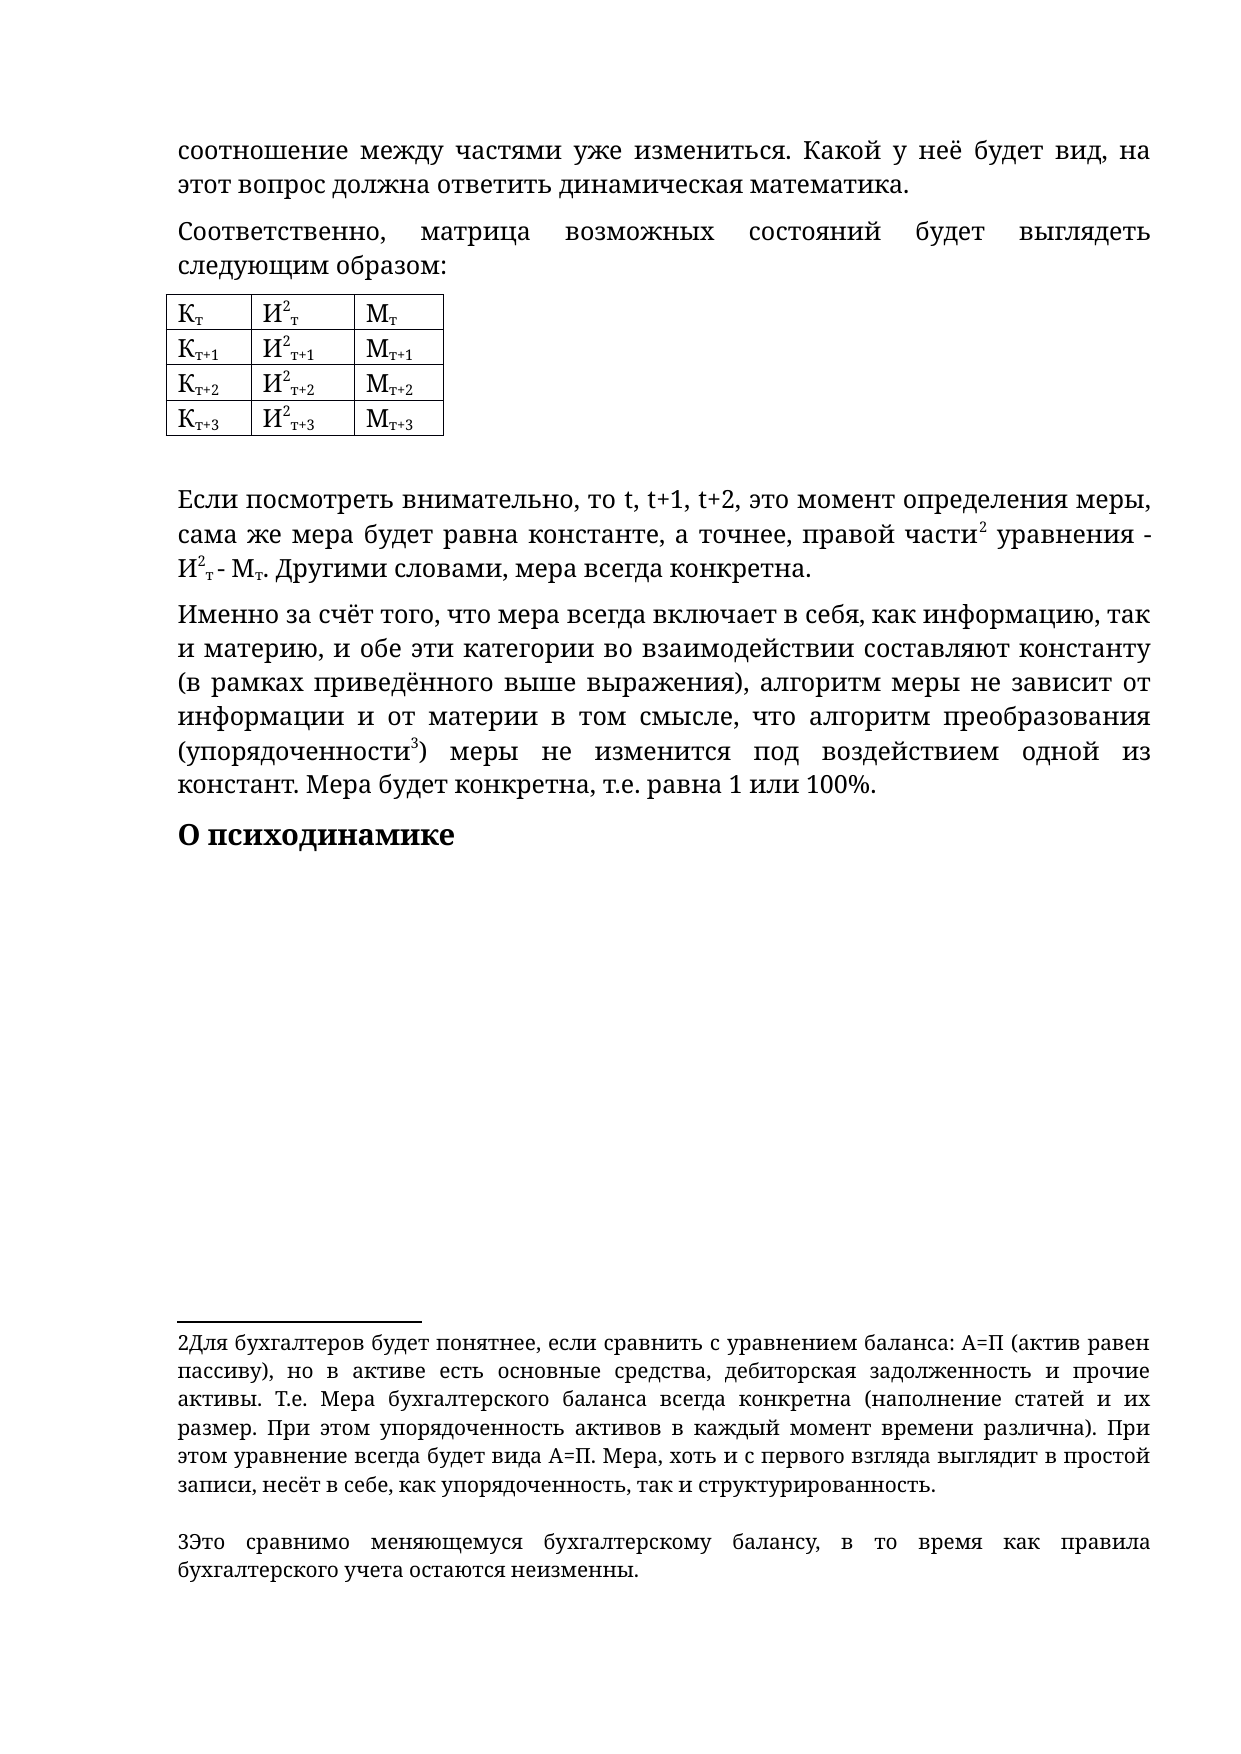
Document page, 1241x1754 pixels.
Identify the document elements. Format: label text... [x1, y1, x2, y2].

table_header Кт [167, 295, 251, 329]
text Для бухгалтеров будет понятнее, если сравнить с уравнением баланса: А=П (актив равен пассиву), но в активе есть основные средства, дебиторская задолженность и прочие активы. Т.е. Мера бухгалтерского баланса всегда конкретна (наполнение статей и их размер. При этом упорядоченность активов в каждый момент времени различна). При этом уравнение всегда будет вида А=П. Мера, хоть и с первого взгляда выглядит в простой записи, несёт в себе, как упорядоченность, так и структурированность. [177, 1328, 1152, 1498]
table_cell Кт+1 [167, 330, 251, 364]
table_cell И2т+1 [252, 330, 354, 364]
text соотношение между частями уже измениться. Какой у неё будет вид, на этот вопрос должна ответить динамическая математика. [177, 133, 1152, 201]
text Именно за счёт того, что мера всегда включает в себя, как информацию, так и материю, и обе эти категории во взаимодействии составляют константу (в рамках приведённого выше выражения), алгоритм меры не зависит от информации и от материи в том смысле, что алгоритм преобразования (упорядоченности) меры не изменится под воздействием одной из констант. Мера будет конкретна, т.е. равна 1 или 100%. [177, 597, 1152, 801]
table_cell Кт+3 [167, 401, 251, 434]
table_header Мт [355, 295, 443, 329]
text Это сравнимо меняющемуся бухгалтерскому балансу, в то время как правила бухгалтерского учета остаются неизменны. [177, 1527, 1152, 1584]
text О психодинамике [177, 814, 1152, 853]
table_cell И2т+2 [252, 365, 354, 399]
table_cell Кт+2 [167, 365, 251, 399]
table_cell Мт+1 [355, 330, 443, 364]
text Соответственно, матрица возможных состояний будет выглядеть следующим образом: [177, 213, 1152, 282]
table_cell Мт+3 [355, 401, 443, 434]
text Если посмотреть внимательно, то t, t+1, t+2, это момент определения меры, сама же мера будет равна константе, а точнее, правой части уравнения - И2т - Мт. Другими словами, мера всегда конкретна. [177, 482, 1152, 584]
table_header И2т [252, 295, 354, 329]
table_cell И2т+3 [252, 401, 354, 434]
table_cell Мт+2 [355, 365, 443, 399]
